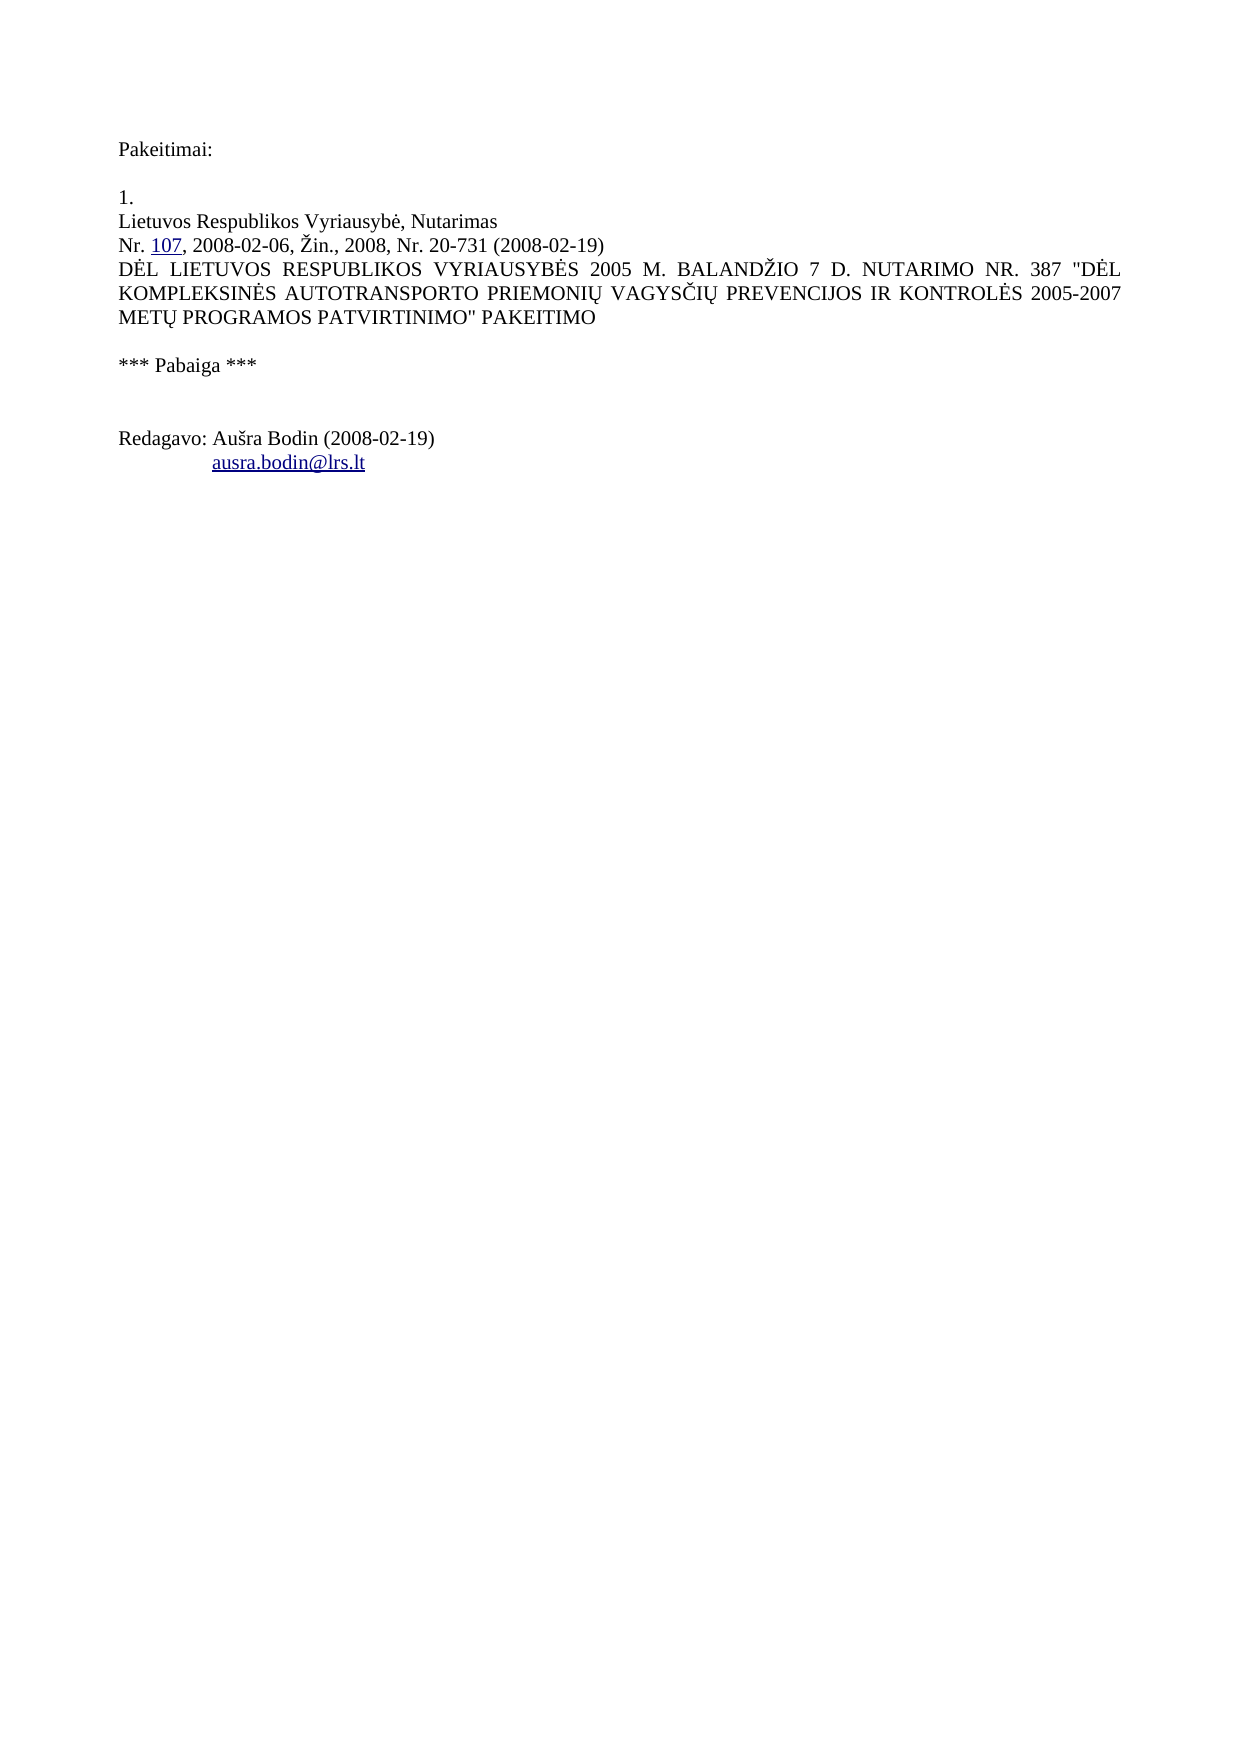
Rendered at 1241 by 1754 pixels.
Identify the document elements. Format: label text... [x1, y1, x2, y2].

text Nr. 107, 2008-02-06, Žin., 2008, Nr. 20-731 (2008-02-19) [118, 233, 1122, 257]
text Redagavo: Aušra Bodin (2008-02-19) [118, 426, 1122, 449]
text 1. [118, 185, 1122, 209]
text ausra.bodin@lrs.lt [118, 449, 1122, 474]
text Pakeitimai: [118, 137, 1122, 161]
text *** Pabaiga *** [118, 353, 1122, 377]
text DĖL LIETUVOS RESPUBLIKOS VYRIAUSYBĖS 2005 M. BALANDŽIO 7 D. NUTARIMO NR. 387 "DĖL KOMPLEKSINĖS AUTOTRANSPORTO PRIEMONIŲ VAGYSČIŲ PREVENCIJOS IR KONTROLĖS 2005-2007 METŲ PROGRAMOS PATVIRTINIMO" PAKEITIMO [118, 257, 1122, 329]
text Lietuvos Respublikos Vyriausybė, Nutarimas [118, 209, 1122, 233]
